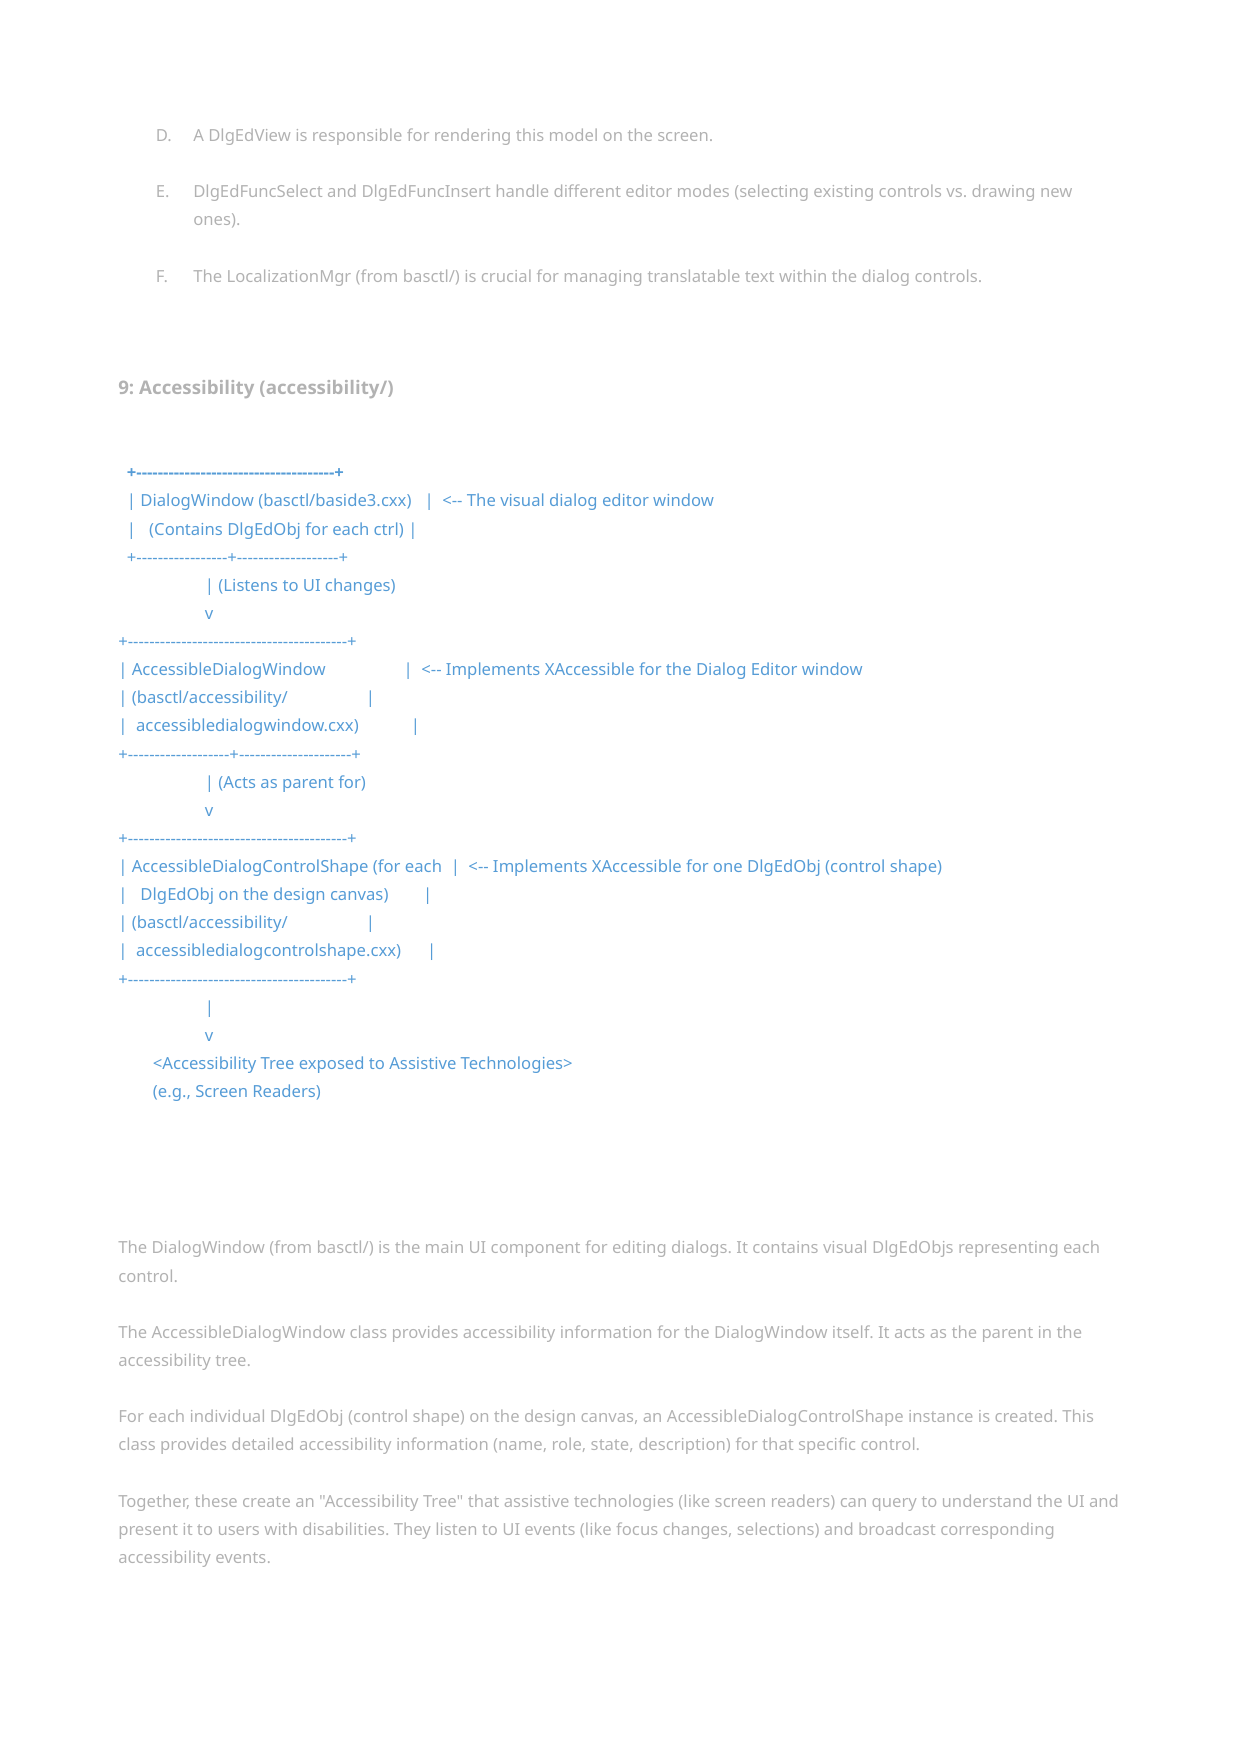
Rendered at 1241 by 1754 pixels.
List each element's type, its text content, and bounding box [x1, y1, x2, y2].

text | AccessibleDialogControlShape (for each | <-- Implements XAccessible for one DlgEdObj (control shape) [118, 849, 1122, 877]
text | accessibledialogcontrolshape.cxx) | [118, 933, 1122, 962]
list A DlgEdView is responsible for rendering this model on the screen. [156, 118, 1122, 146]
list The LocalizationMgr (from basctl/) is crucial for managing translatable text within the dialog controls. [156, 259, 1122, 287]
text The DialogWindow (from basctl/) is the main UI component for editing dialogs. It contains visual DlgEdObjs representing each control. [118, 1231, 1122, 1287]
subtitle 9: Accessibility (accessibility/) [118, 372, 1122, 400]
list DlgEdFuncSelect and DlgEdFuncInsert handle different editor modes (selecting existing controls vs. drawing new ones). [156, 174, 1122, 231]
text | (basctl/accessibility/ | [118, 680, 1122, 708]
text | [118, 990, 1122, 1018]
text +-----------------------------------------+ [118, 624, 1122, 652]
text The AccessibleDialogWindow class provides accessibility information for the DialogWindow itself. It acts as the parent in the accessibility tree. [118, 1315, 1122, 1371]
text Together, these create an "Accessibility Tree" that assistive technologies (like screen readers) can query to understand the UI and present it to users with disabilities. They listen to UI events (like focus changes, selections) and broadcast corresponding accessibility events. [118, 1484, 1122, 1568]
text | (basctl/accessibility/ | [118, 905, 1122, 933]
text (e.g., Screen Readers) [118, 1074, 1122, 1102]
text | (Acts as parent for) [118, 765, 1122, 793]
text | (Contains DlgEdObj for each ctrl) | [118, 512, 1122, 540]
text | AccessibleDialogWindow | <-- Implements XAccessible for the Dialog Editor window [118, 652, 1122, 680]
text v [118, 596, 1122, 624]
text For each individual DlgEdObj (control shape) on the design canvas, an AccessibleDialogControlShape instance is created. This class provides detailed accessibility information (name, role, state, description) for that specific control. [118, 1399, 1122, 1456]
text | DlgEdObj on the design canvas) | [118, 877, 1122, 905]
text | (Listens to UI changes) [118, 568, 1122, 596]
text +-------------------+---------------------+ [118, 737, 1122, 765]
text +-----------------------------------------+ [118, 962, 1122, 990]
text | DialogWindow (basctl/baside3.cxx) | <-- The visual dialog editor window [118, 483, 1122, 512]
text v [118, 793, 1122, 821]
text <Accessibility Tree exposed to Assistive Technologies> [118, 1046, 1122, 1074]
text +-----------------------------------------+ [118, 821, 1122, 849]
text +-----------------+-------------------+ [118, 540, 1122, 568]
text | accessibledialogwindow.cxx) | [118, 708, 1122, 737]
text v [118, 1018, 1122, 1046]
text +-------------------------------------+ [118, 455, 1122, 483]
